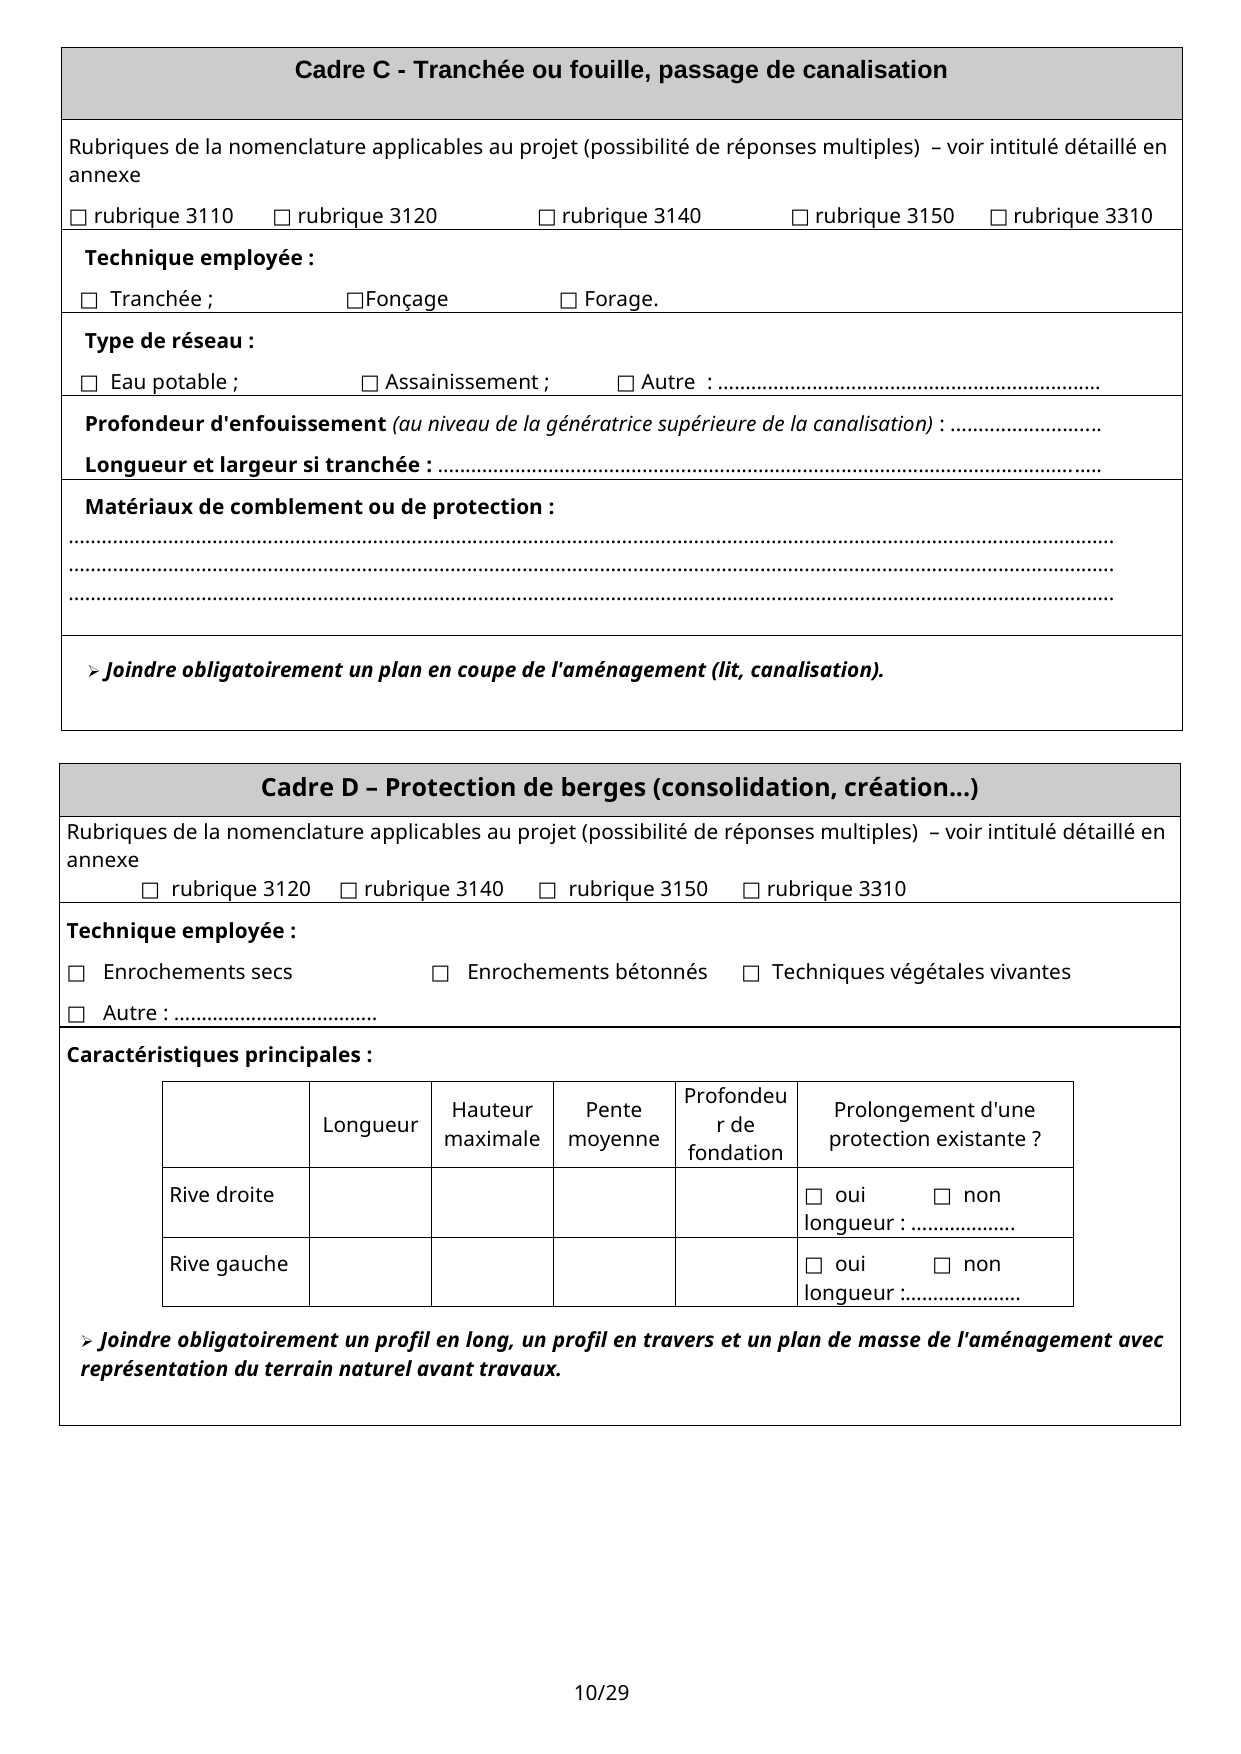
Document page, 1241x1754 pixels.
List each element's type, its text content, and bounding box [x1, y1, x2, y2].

table_cell Matériaux de comblement ou de protection : [62, 480, 1182, 635]
table_header Hauteur maximale [432, 1082, 553, 1167]
table_cell Joindre obligatoirement un plan en coupe de l'aménagement (lit, canalisation). [62, 636, 1182, 730]
table_cell Type de réseau : □ Eau potable ; □ Assainissement ; □ Autre : [62, 313, 1182, 395]
table_header Pente moyenne [554, 1082, 675, 1167]
table_cell Rive gauche [163, 1238, 309, 1306]
table_header Prolongement d'une protection existante ? [798, 1082, 1073, 1167]
table_header Cadre C - Tranchée ou fouille, passage de canalisation [62, 48, 1182, 119]
table_cell Rive droite [163, 1168, 309, 1237]
table_cell [676, 1168, 797, 1237]
table_cell Profondeur d'enfouissement (au niveau de la génératrice supérieure de la canalisation) : .. Longueur et largeur si tranchée : ….. [62, 396, 1182, 478]
table_cell Rubriques de la nomenclature applicables au projet (possibilité de réponses multiples) – voir intitulé détaillé en annexe □ rubrique 3110 □ rubrique 3120 □ rubrique 3140 □ rubrique 3150 □ rubrique 3310 [62, 120, 1182, 229]
table_cell [432, 1168, 553, 1237]
table_cell [310, 1168, 431, 1237]
table_header Longueur [310, 1082, 431, 1167]
table_cell Technique employée : □ Enrochements secs □ Enrochements bétonnés □ Techniques végétales vivantes □ Autre : ………………..…………….. [60, 903, 1180, 1026]
table_cell [676, 1238, 797, 1306]
table_cell Technique employée : □ Tranchée ; □Fonçage □ Forage. [62, 230, 1182, 312]
table_cell [432, 1238, 553, 1306]
table_cell Rubriques de la nomenclature applicables au projet (possibilité de réponses multiples) – voir intitulé détaillé en annexe □ rubrique 3120 □ rubrique 3140 □ rubrique 3150 □ rubrique 3310 [60, 817, 1180, 902]
table_cell Caractéristiques principales : Joindre obligatoirement un profil en long, un profil en travers et un plan de masse de l'aménagement avec représentation du terrain naturel avant travaux. [60, 1028, 1180, 1425]
table_cell [554, 1238, 675, 1306]
table_header Cadre D – Protection de berges (consolidation, création...) [60, 764, 1180, 816]
table_cell [554, 1168, 675, 1237]
table_cell [310, 1238, 431, 1306]
table_header Profondeur de fondation [676, 1082, 797, 1167]
table_cell □ oui □ non longueur : ………………. [798, 1168, 1073, 1237]
table_cell □ oui □ non longueur :……………..…. [798, 1238, 1073, 1306]
table_header [163, 1082, 309, 1167]
